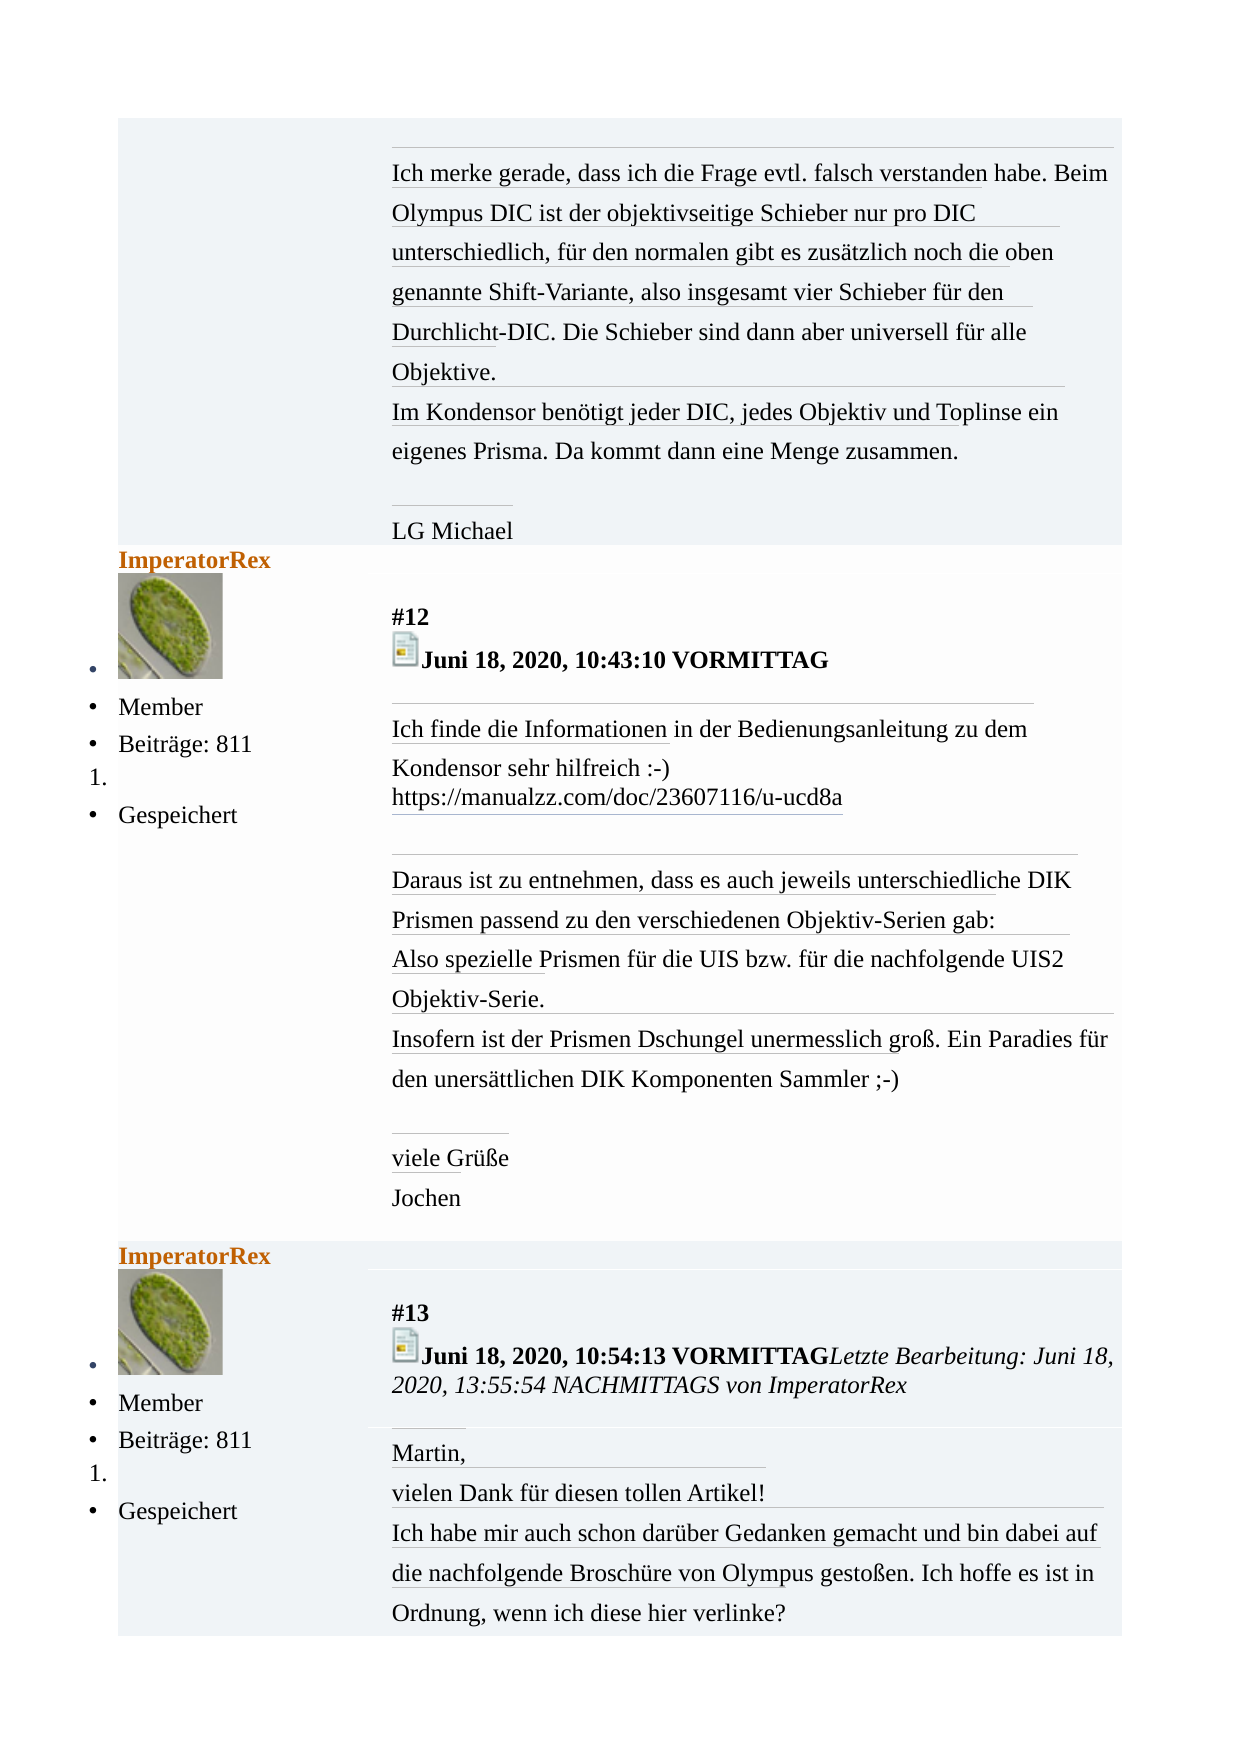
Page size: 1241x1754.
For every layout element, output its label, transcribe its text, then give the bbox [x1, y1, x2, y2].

list Member [118, 692, 368, 720]
list Gespeichert [118, 800, 368, 829]
picture [391, 1327, 421, 1365]
text Ich finde die Informationen in der Bedienungsanleitung zu dem Kondensor sehr hilfreich :-) https://manualzz.com/doc/23607116/u-ucd8a Daraus ist zu entnehmen, dass es auch jeweils unterschiedliche DIK Prismen passend zu den verschiedenen Objektiv-Serien gab: Also spezielle Prismen für die UIS bzw. für die nachfolgende UIS2 Objektiv-Serie. Insofern ist der Prismen Dschungel unermesslich groß. Ein Paradies für den unersättlichen DIK Komponenten Sammler ;-) viele Grüße Jochen [392, 703, 1122, 1241]
list Beiträge: 811 [118, 729, 368, 758]
list Beiträge: 811 [118, 1425, 368, 1454]
picture [118, 573, 223, 679]
list Member [118, 1388, 368, 1416]
text #13 [392, 1298, 1122, 1327]
text Juni 18, 2020, 10:54:13 VORMITTAGLetzte Bearbeitung: Juni 18, 2020, 13:55:54 NACHMITTAGS von ImperatorRex [392, 1327, 1122, 1399]
picture [391, 631, 421, 669]
text Juni 18, 2020, 10:43:10 VORMITTAG [392, 631, 1122, 674]
text Ich merke gerade, dass ich die Frage evtl. falsch verstanden habe. Beim Olympus DIC ist der objektivseitige Schieber nur pro DIC unterschiedlich, für den normalen gibt es zusätzlich noch die oben genannte Shift-Variante, also insgesamt vier Schieber für den Durchlicht-DIC. Die Schieber sind dann aber universell für alle Objektive. Im Kondensor benötigt jeder DIC, jedes Objektiv und Toplinse ein eigenes Prisma. Da kommt dann eine Menge zusammen. LG Michael [392, 147, 1122, 545]
text #12 [392, 602, 1122, 631]
text Martin, vielen Dank für diesen tollen Artikel! Ich habe mir auch schon darüber Gedanken gemacht und bin dabei auf die nachfolgende Broschüre von Olympus gestoßen. Ich hoffe es ist in Ordnung, wenn ich diese hier verlinke? [392, 1427, 1122, 1626]
subtitle ImperatorRex [118, 545, 368, 573]
picture [118, 1269, 223, 1375]
list Gespeichert [118, 1496, 368, 1525]
subtitle ImperatorRex [118, 1241, 368, 1269]
